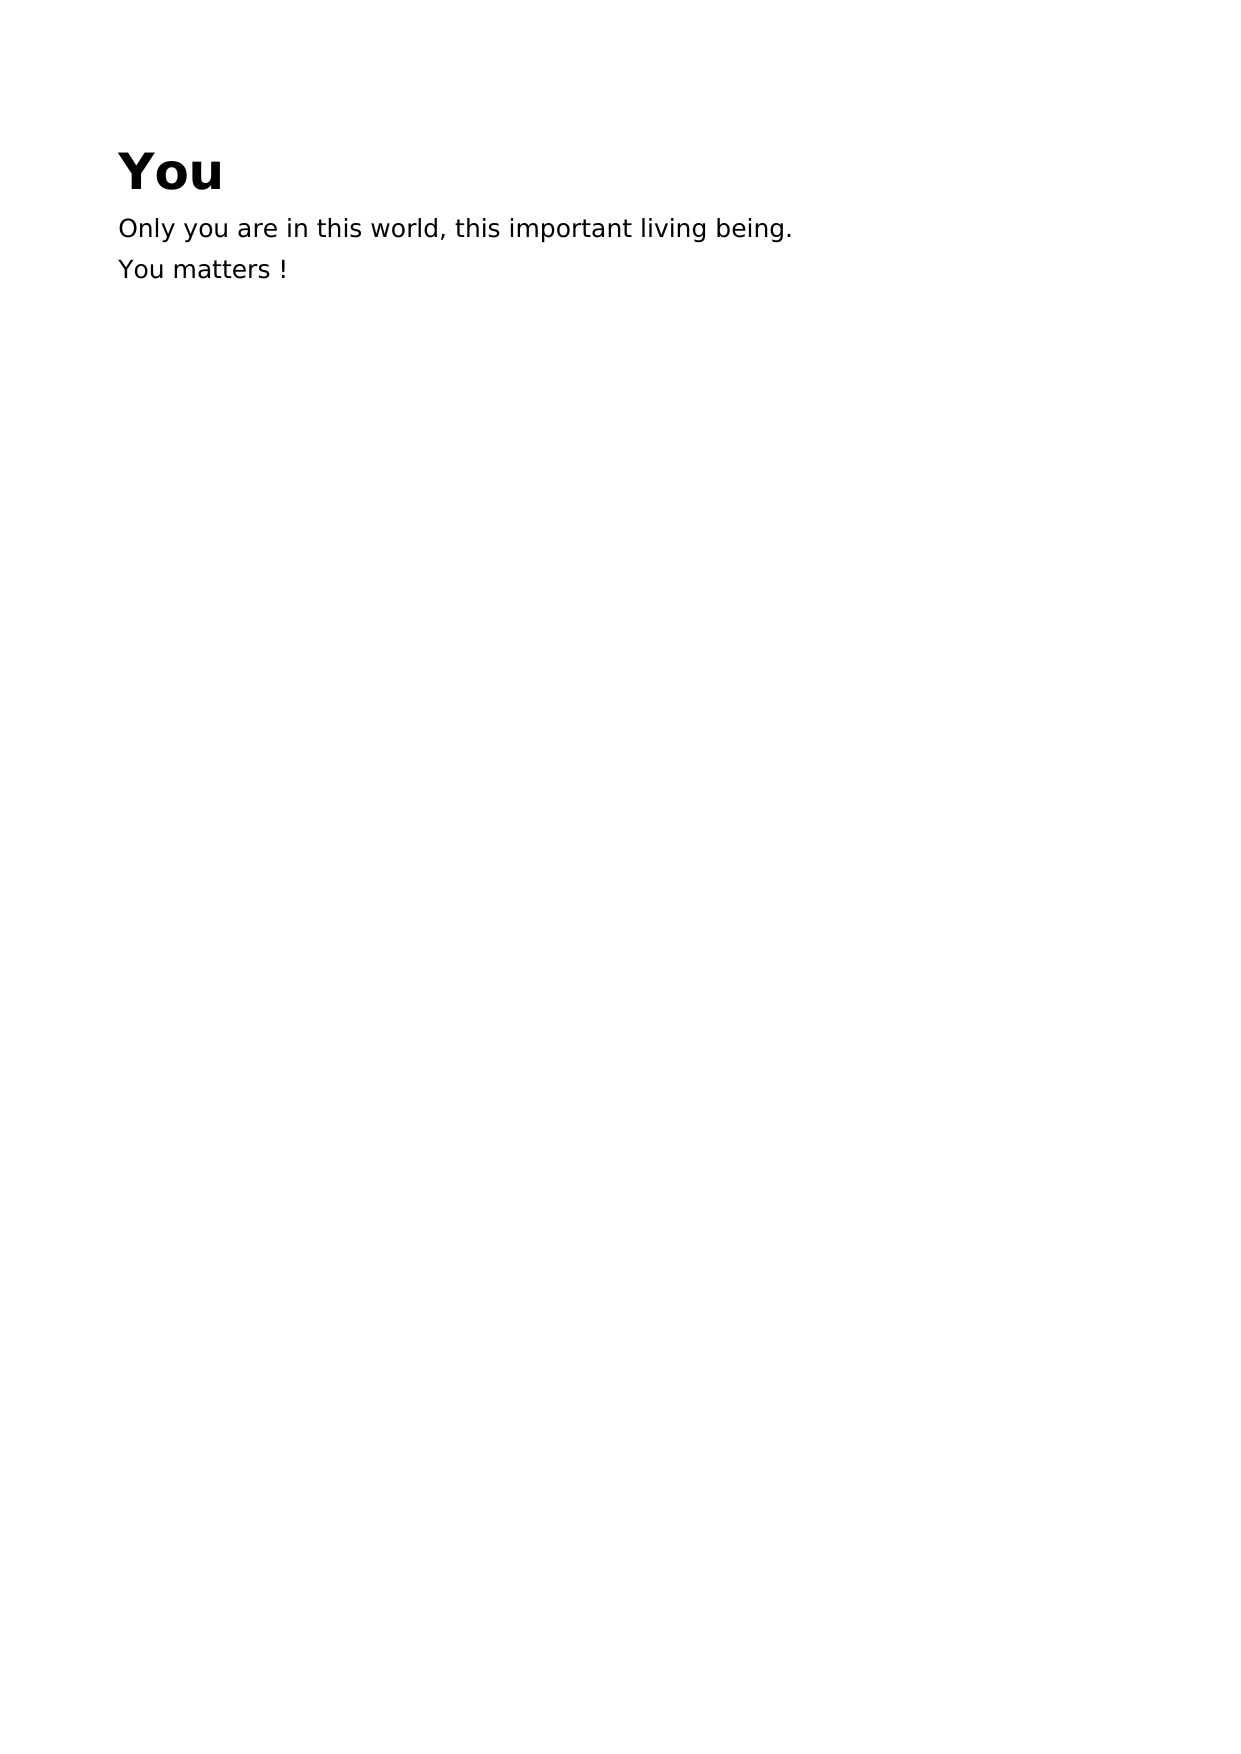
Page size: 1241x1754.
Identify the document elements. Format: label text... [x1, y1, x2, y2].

text You matters ! [118, 256, 1122, 285]
subtitle You [118, 143, 1122, 201]
text Only you are in this world, this important living being. [118, 214, 1122, 243]
